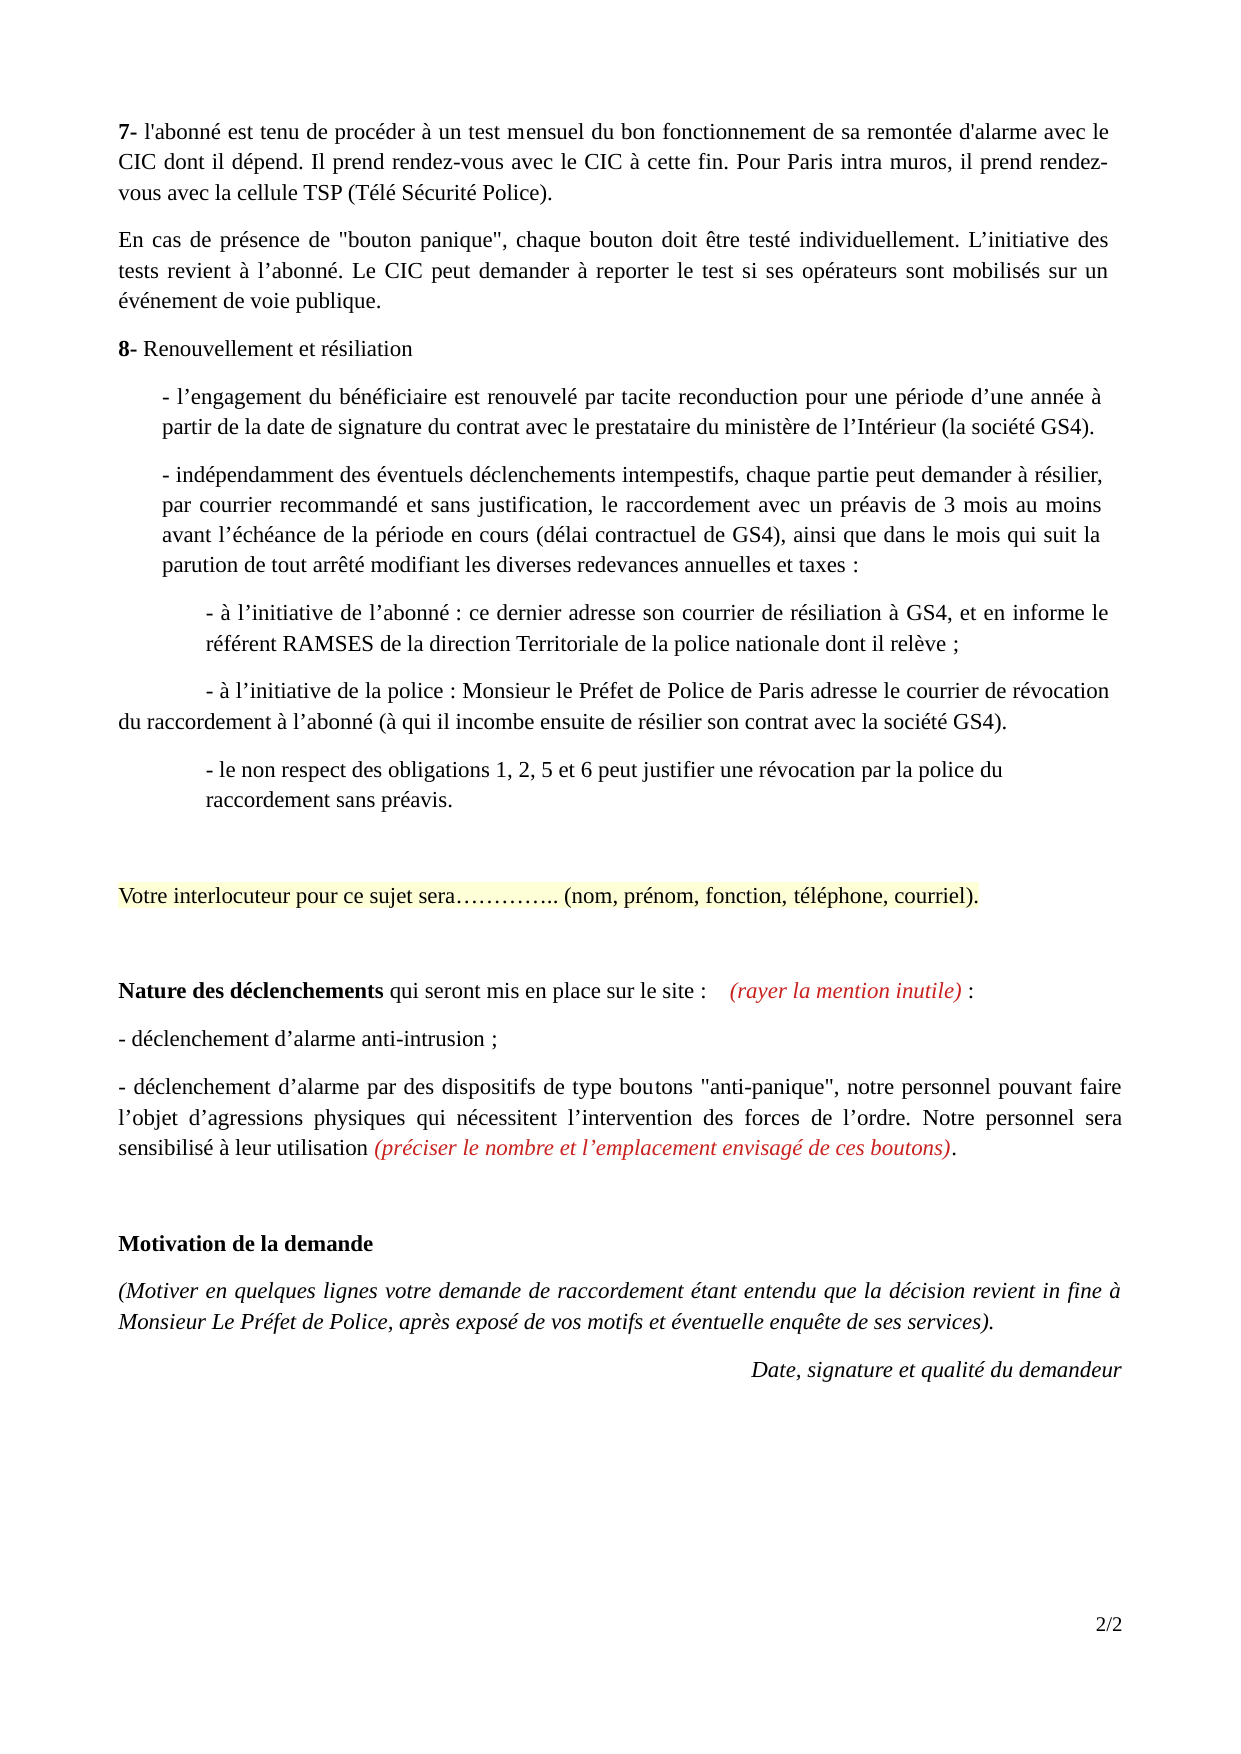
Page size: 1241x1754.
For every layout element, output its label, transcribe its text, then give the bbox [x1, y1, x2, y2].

text Date, signature et qualité du demandeur [118, 1356, 1122, 1382]
text En cas de présence de "bouton panique", chaque bouton doit être testé individuellement. L’initiative des tests revient à l’abonné. Le CIC peut demander à reporter le test si ses opérateurs sont mobilisés sur un événement de voie publique. [118, 226, 1110, 313]
text - déclenchement d’alarme par des dispositifs de type boutons "anti-panique", notre personnel pouvant faire l’objet d’agressions physiques qui nécessitent l’intervention des forces de l’ordre. Notre personnel sera sensibilisé à leur utilisation (préciser le nombre et l’emplacement envisagé de ces boutons). [118, 1073, 1122, 1160]
text Votre interlocuteur pour ce sujet sera………….. (nom, prénom, fonction, téléphone, courriel). [118, 882, 1122, 908]
text Nature des déclenchements qui seront mis en place sur le site : (rayer la mention inutile) : [118, 977, 1122, 1004]
text - le non respect des obligations 1, 2, 5 et 6 peut justifier une révocation par la police du raccordement sans préavis. [118, 756, 1110, 812]
text - indépendamment des éventuels déclenchements intempestifs, chaque partie peut demander à résilier, par courrier recommandé et sans justification, le raccordement avec un préavis de 3 mois au moins avant l’échéance de la période en cours (délai contractuel de GS4), ainsi que dans le mois qui suit la parution de tout arrêté modifiant les diverses redevances annuelles et taxes : [118, 461, 1110, 578]
text 7- l'abonné est tenu de procéder à un test mensuel du bon fonctionnement de sa remontée d'alarme avec le CIC dont il dépend. Il prend rendez-vous avec le CIC à cette fin. Pour Paris intra muros, il prend rendez-vous avec la cellule TSP (Télé Sécurité Police). [118, 118, 1110, 205]
text - à l’initiative de l’abonné : ce dernier adresse son courrier de résiliation à GS4, et en informe le référent RAMSES de la direction Territoriale de la police nationale dont il relève ; [118, 599, 1110, 656]
text Motivation de la demande [118, 1229, 1122, 1256]
text - à l’initiative de la police : Monsieur le Préfet de Police de Paris adresse le courrier de révocation du raccordement à l’abonné (à qui il incombe ensuite de résilier son contrat avec la société GS4). [118, 677, 1110, 734]
text 8- Renouvellement et résiliation [118, 335, 1110, 361]
text (Motiver en quelques lignes votre demande de raccordement étant entendu que la décision revient in fine à Monsieur Le Préfet de Police, après exposé de vos motifs et éventuelle enquête de ses services). [118, 1277, 1122, 1334]
text - l’engagement du bénéficiaire est renouvelé par tacite reconduction pour une période d’une année à partir de la date de signature du contrat avec le prestataire du ministère de l’Intérieur (la société GS4). [118, 383, 1110, 439]
text - déclenchement d’alarme anti-intrusion ; [118, 1025, 1122, 1052]
